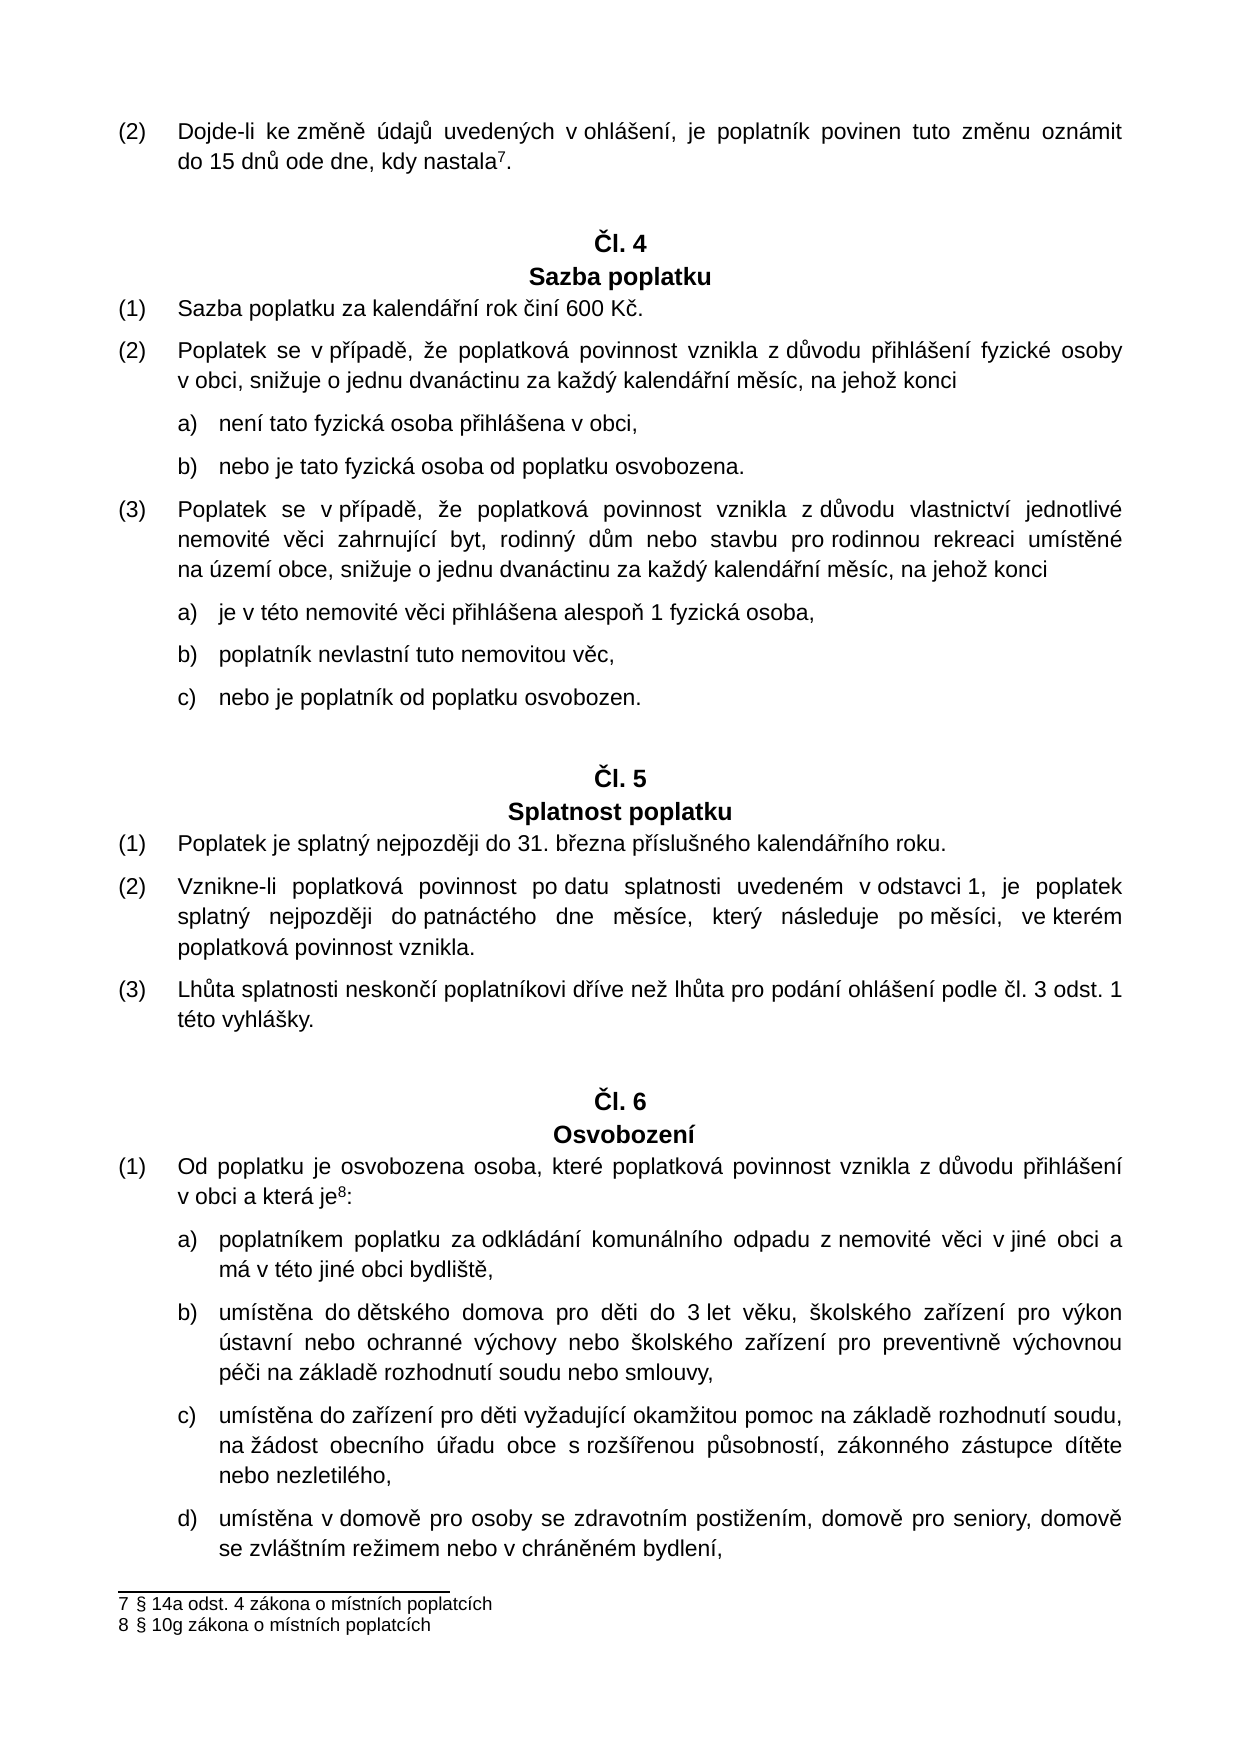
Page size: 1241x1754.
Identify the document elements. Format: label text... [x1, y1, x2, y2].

list je v této nemovité věci přihlášena alespoň 1 fyzická osoba, [177, 599, 1122, 625]
list umístěna do zařízení pro děti vyžadující okamžitou pomoc na základě rozhodnutí soudu, na žádost obecního úřadu obce s rozšířenou působností, zákonného zástupce dítěte nebo nezletilého, [177, 1402, 1122, 1488]
list poplatníkem poplatku za odkládání komunálního odpadu z nemovité věci v jiné obci a má v této jiné obci bydliště, [177, 1226, 1122, 1282]
list § 14a odst. 4 zákona o místních poplatcích [118, 1592, 1122, 1614]
list nebo je poplatník od poplatku osvobozen. [177, 684, 1122, 711]
list poplatník nevlastní tuto nemovitou věc, [177, 641, 1122, 668]
list Dojde-li ke změně údajů uvedených v ohlášení, je poplatník povinen tuto změnu oznámit do 15 dnů ode dne, kdy nastala. [118, 118, 1122, 175]
list nebo je tato fyzická osoba od poplatku osvobozena. [177, 453, 1122, 479]
list Poplatek je splatný nejpozději do 31. března příslušného kalendářního roku. [118, 830, 1122, 857]
list Poplatek se v případě, že poplatková povinnost vznikla z důvodu vlastnictví jednotlivé nemovité věci zahrnující byt, rodinný dům nebo stavbu pro rodinnou rekreaci umístěné na území obce, snižuje o jednu dvanáctinu za každý kalendářní měsíc, na jehož konci [118, 496, 1122, 582]
list není tato fyzická osoba přihlášena v obci, [177, 410, 1122, 437]
list Poplatek se v případě, že poplatková povinnost vznikla z důvodu přihlášení fyzické osoby v obci, snižuje o jednu dvanáctinu za každý kalendářní měsíc, na jehož konci [118, 337, 1122, 394]
subtitle Čl. 6 Osvobození [118, 1087, 1122, 1148]
subtitle Čl. 5 Splatnost poplatku [118, 764, 1122, 826]
list umístěna do dětského domova pro děti do 3 let věku, školského zařízení pro výkon ústavní nebo ochranné výchovy nebo školského zařízení pro preventivně výchovnou péči na základě rozhodnutí soudu nebo smlouvy, [177, 1298, 1122, 1385]
list § 10g zákona o místních poplatcích [118, 1614, 1122, 1635]
list Sazba poplatku za kalendářní rok činí 600 Kč. [118, 294, 1122, 321]
list Lhůta splatnosti neskončí poplatníkovi dříve než lhůta pro podání ohlášení podle čl. 3 odst. 1 této vyhlášky. [118, 976, 1122, 1033]
list umístěna v domově pro osoby se zdravotním postižením, domově pro seniory, domově se zvláštním režimem nebo v chráněném bydlení, [177, 1505, 1122, 1561]
list Od poplatku je osvobozena osoba, které poplatková povinnost vznikla z důvodu přihlášení v obci a která je: [118, 1153, 1122, 1209]
subtitle Čl. 4 Sazba poplatku [118, 228, 1122, 290]
list Vznikne-li poplatková povinnost po datu splatnosti uvedeném v odstavci 1, je poplatek splatný nejpozději do patnáctého dne měsíce, který následuje po měsíci, ve kterém poplatková povinnost vznikla. [118, 873, 1122, 960]
